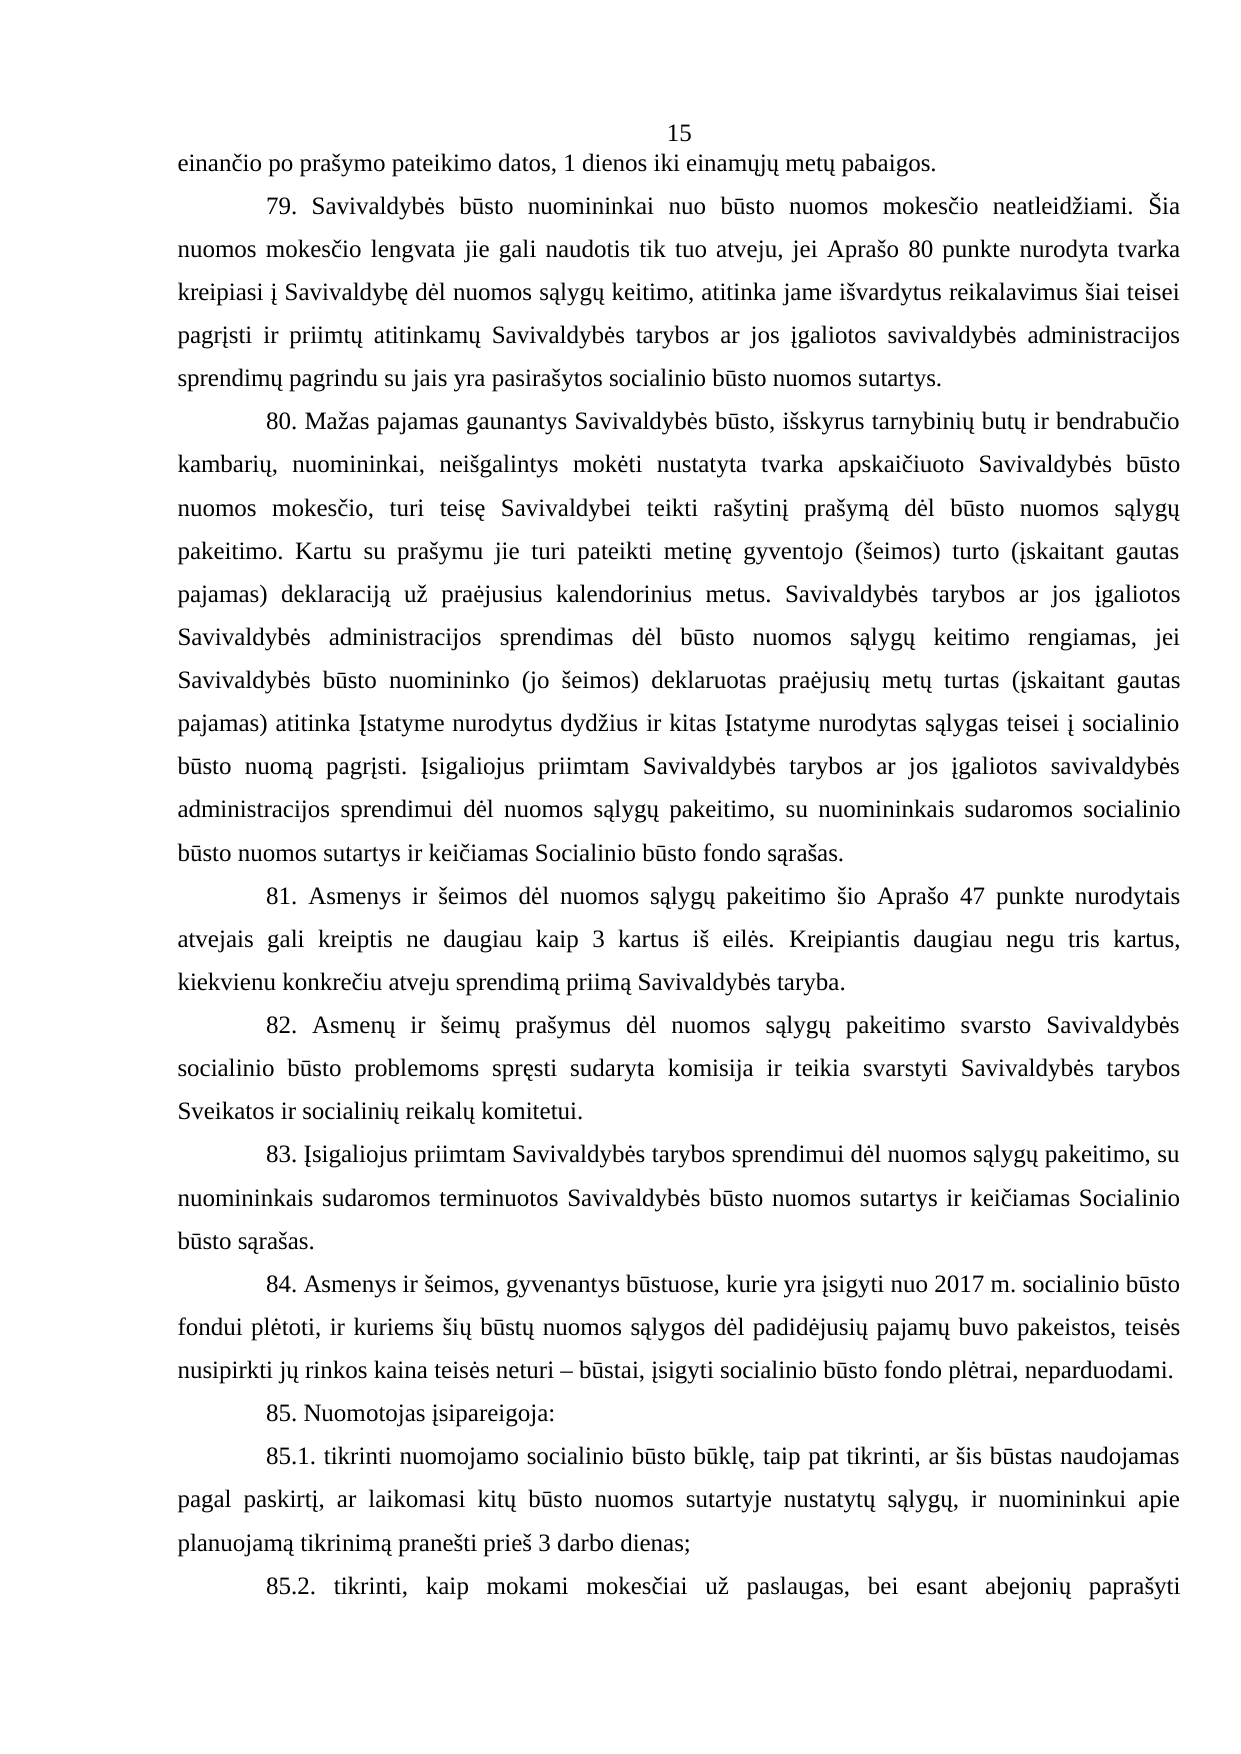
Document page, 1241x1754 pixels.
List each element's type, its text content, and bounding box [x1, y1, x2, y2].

text einančio po prašymo pateikimo datos, 1 dienos iki einamųjų metų pabaigos. [177, 148, 1181, 176]
text 85.1. tikrinti nuomojamo socialinio būsto būklę, taip pat tikrinti, ar šis būstas naudojamas pagal paskirtį, ar laikomasi kitų būsto nuomos sutartyje nustatytų sąlygų, ir nuomininkui apie planuojamą tikrinimą pranešti prieš 3 darbo dienas; [177, 1441, 1181, 1556]
text 85. Nuomotojas įsipareigoja: [177, 1398, 1181, 1427]
text 81. Asmenys ir šeimos dėl nuomos sąlygų pakeitimo šio Aprašo 47 punkte nurodytais atvejais gali kreiptis ne daugiau kaip 3 kartus iš eilės. Kreipiantis daugiau negu tris kartus, kiekvienu konkrečiu atveju sprendimą priimą Savivaldybės taryba. [177, 881, 1181, 996]
text 80. Mažas pajamas gaunantys Savivaldybės būsto, išskyrus tarnybinių butų ir bendrabučio kambarių, nuomininkai, neišgalintys mokėti nustatyta tvarka apskaičiuoto Savivaldybės būsto nuomos mokesčio, turi teisę Savivaldybei teikti rašytinį prašymą dėl būsto nuomos sąlygų pakeitimo. Kartu su prašymu jie turi pateikti metinę gyventojo (šeimos) turto (įskaitant gautas pajamas) deklaraciją už praėjusius kalendorinius metus. Savivaldybės tarybos ar jos įgaliotos Savivaldybės administracijos sprendimas dėl būsto nuomos sąlygų keitimo rengiamas, jei Savivaldybės būsto nuomininko (jo šeimos) deklaruotas praėjusių metų turtas (įskaitant gautas pajamas) atitinka Įstatyme nurodytus dydžius ir kitas Įstatyme nurodytas sąlygas teisei į socialinio būsto nuomą pagrįsti. Įsigaliojus priimtam Savivaldybės tarybos ar jos įgaliotos savivaldybės administracijos sprendimui dėl nuomos sąlygų pakeitimo, su nuomininkais sudaromos socialinio būsto nuomos sutartys ir keičiamas Socialinio būsto fondo sąrašas. [177, 406, 1181, 866]
text 79. Savivaldybės būsto nuomininkai nuo būsto nuomos mokesčio neatleidžiami. Šia nuomos mokesčio lengvata jie gali naudotis tik tuo atveju, jei Aprašo 80 punkte nurodyta tvarka kreipiasi į Savivaldybę dėl nuomos sąlygų keitimo, atitinka jame išvardytus reikalavimus šiai teisei pagrįsti ir priimtų atitinkamų Savivaldybės tarybos ar jos įgaliotos savivaldybės administracijos sprendimų pagrindu su jais yra pasirašytos socialinio būsto nuomos sutartys. [177, 191, 1181, 392]
text 84. Asmenys ir šeimos, gyvenantys būstuose, kurie yra įsigyti nuo 2017 m. socialinio būsto fondui plėtoti, ir kuriems šių būstų nuomos sąlygos dėl padidėjusių pajamų buvo pakeistos, teisės nusipirkti jų rinkos kaina teisės neturi – būstai, įsigyti socialinio būsto fondo plėtrai, neparduodami. [177, 1269, 1181, 1384]
text 85.2. tikrinti, kaip mokami mokesčiai už paslaugas, bei esant abejonių paprašyti [177, 1571, 1181, 1599]
text 82. Asmenų ir šeimų prašymus dėl nuomos sąlygų pakeitimo svarsto Savivaldybės socialinio būsto problemoms spręsti sudaryta komisija ir teikia svarstyti Savivaldybės tarybos Sveikatos ir socialinių reikalų komitetui. [177, 1010, 1181, 1125]
text 83. Įsigaliojus priimtam Savivaldybės tarybos sprendimui dėl nuomos sąlygų pakeitimo, su nuomininkais sudaromos terminuotos Savivaldybės būsto nuomos sutartys ir keičiamas Socialinio būsto sąrašas. [177, 1139, 1181, 1254]
